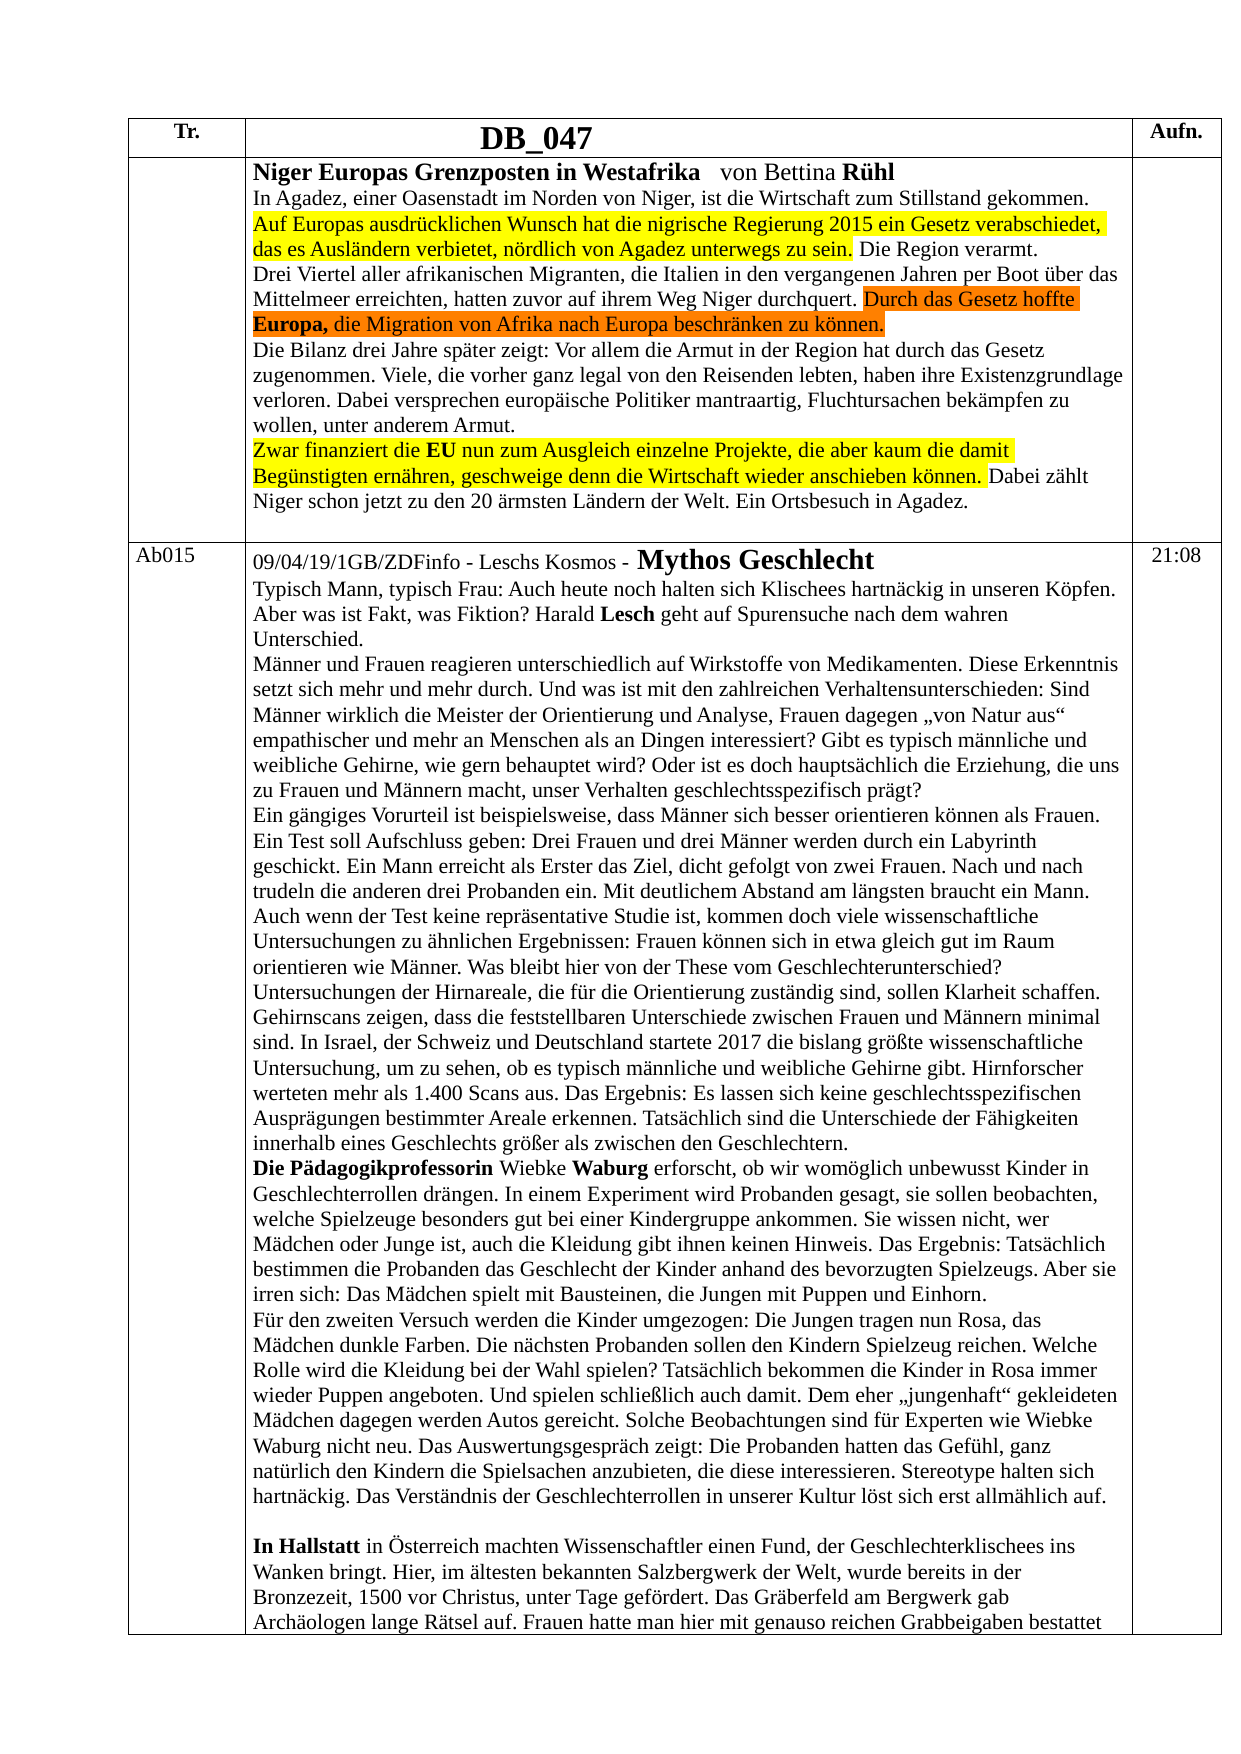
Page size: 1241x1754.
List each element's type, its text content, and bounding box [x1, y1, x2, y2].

table_cell [1133, 158, 1221, 542]
table_header Aufn. [1133, 119, 1221, 157]
table_cell 21:08 [1133, 543, 1221, 1634]
table_cell Ab015 [129, 543, 245, 1634]
table_header ­Tr. [129, 119, 245, 157]
table_header DB_047 [246, 119, 1132, 157]
table_cell [129, 158, 245, 542]
table_cell 09/04/19/1GB/ZDFinfo - Leschs Kosmos - Mythos Geschlecht Typisch Mann, typisch Frau: Auch heute noch halten sich Klischees hartnäckig in unseren Köpfen. Aber was ist Fakt, was Fiktion? Harald Lesch geht auf Spurensuche nach dem wahren Unterschied. Männer und Frauen reagieren unterschiedlich auf Wirkstoffe von Medikamenten. Diese Erkenntnis setzt sich mehr und mehr durch. Und was ist mit den zahlreichen Verhaltensunterschieden: Sind Männer wirklich die Meister der Orientierung und Analyse, Frauen dagegen „von Natur aus“ empathischer und mehr an Menschen als an Dingen interessiert? Gibt es typisch männliche und weibliche Gehirne, wie gern behauptet wird? Oder ist es doch hauptsächlich die Erziehung, die uns zu Frauen und Männern macht, unser Verhalten geschlechtsspezifisch prägt? Ein gängiges Vorurteil ist beispielsweise, dass Männer sich besser orientieren können als Frauen. Ein Test soll Aufschluss geben: Drei Frauen und drei Männer werden durch ein Labyrinth geschickt. Ein Mann erreicht als Erster das Ziel, dicht gefolgt von zwei Frauen. Nach und nach trudeln die anderen drei Probanden ein. Mit deutlichem Abstand am längsten braucht ein Mann. Auch wenn der Test keine repräsentative Studie ist, kommen doch viele wissenschaftliche Untersuchungen zu ähnlichen Ergebnissen: Frauen können sich in etwa gleich gut im Raum orientieren wie Männer. Was bleibt hier von der These vom Geschlechterunterschied? Untersuchungen der Hirnareale, die für die Orientierung zuständig sind, sollen Klarheit schaffen. Gehirnscans zeigen, dass die feststellbaren Unterschiede zwischen Frauen und Männern minimal sind. In Israel, der Schweiz und Deutschland startete 2017 die bislang größte wissenschaftliche Untersuchung, um zu sehen, ob es typisch männliche und weibliche Gehirne gibt. Hirnforscher werteten mehr als 1.400 Scans aus. Das Ergebnis: Es lassen sich keine geschlechtsspezifischen Ausprägungen bestimmter Areale erkennen. Tatsächlich sind die Unterschiede der Fähigkeiten innerhalb eines Geschlechts größer als zwischen den Geschlechtern. Die Pädagogikprofessorin Wiebke Waburg erforscht, ob wir womöglich unbewusst Kinder in Geschlechterrollen drängen. In einem Experiment wird Probanden gesagt, sie sollen beobachten, welche Spielzeuge besonders gut bei einer Kindergruppe ankommen. Sie wissen nicht, wer Mädchen oder Junge ist, auch die Kleidung gibt ihnen keinen Hinweis. Das Ergebnis: Tatsächlich bestimmen die Probanden das Geschlecht der Kinder anhand des bevorzugten Spielzeugs. Aber sie irren sich: Das Mädchen spielt mit Bausteinen, die Jungen mit Puppen und Einhorn. Für den zweiten Versuch werden die Kinder umgezogen: Die Jungen tragen nun Rosa, das Mädchen dunkle Farben. Die nächsten Probanden sollen den Kindern Spielzeug reichen. Welche Rolle wird die Kleidung bei der Wahl spielen? Tatsächlich bekommen die Kinder in Rosa immer wieder Puppen angeboten. Und spielen schließlich auch damit. Dem eher „jungenhaft“ gekleideten Mädchen dagegen werden Autos gereicht. Solche Beobachtungen sind für Experten wie Wiebke Waburg nicht neu. Das Auswertungsgespräch zeigt: Die Probanden hatten das Gefühl, ganz natürlich den Kindern die Spielsachen anzubieten, die diese interessieren. Stereotype halten sich hartnäckig. Das Verständnis der Geschlechterrollen in unserer Kultur löst sich erst allmählich auf. In Hallstatt in Österreich machten Wissenschaftler einen Fund, der Geschlechterklischees ins Wanken bringt. Hier, im ältesten bekannten Salzbergwerk der Welt, wurde bereits in der Bronzezeit, 1500 vor Christus, unter Tage gefördert. Das Gräberfeld am Bergwerk gab Archäologen lange Rätsel auf. Frauen hatte man hier mit genauso reichen Grabbeigaben bestattet [246, 543, 1132, 1634]
table_cell Niger Europas Grenzposten in Westafrika von Bettina Rühl In Agadez, einer Oasenstadt im Norden von Niger, ist die Wirtschaft zum Stillstand gekommen. Auf Europas ausdrücklichen Wunsch hat die nigrische Regierung 2015 ein Gesetz verabschiedet, das es Ausländern verbietet, nördlich von Agadez unterwegs zu sein. Die Region verarmt. Drei Viertel aller afrikanischen Migranten, die Italien in den vergangenen Jahren per Boot über das Mittelmeer erreichten, hatten zuvor auf ihrem Weg Niger durchquert. Durch das Gesetz hoffte Europa, die Migration von Afrika nach Europa beschränken zu können. Die Bilanz drei Jahre später zeigt: Vor allem die Armut in der Region hat durch das Gesetz zugenommen. Viele, die vorher ganz legal von den Reisenden lebten, haben ihre Existenzgrundlage verloren. Dabei versprechen europäische Politiker mantraartig, Fluchtursachen bekämpfen zu wollen, unter anderem Armut. Zwar finanziert die EU nun zum Ausgleich einzelne Projekte, die aber kaum die damit Begünstigten ernähren, geschweige denn die Wirtschaft wieder anschieben können. Dabei zählt Niger schon jetzt zu den 20 ärmsten Ländern der Welt. Ein Ortsbesuch in Agadez. [246, 158, 1132, 542]
